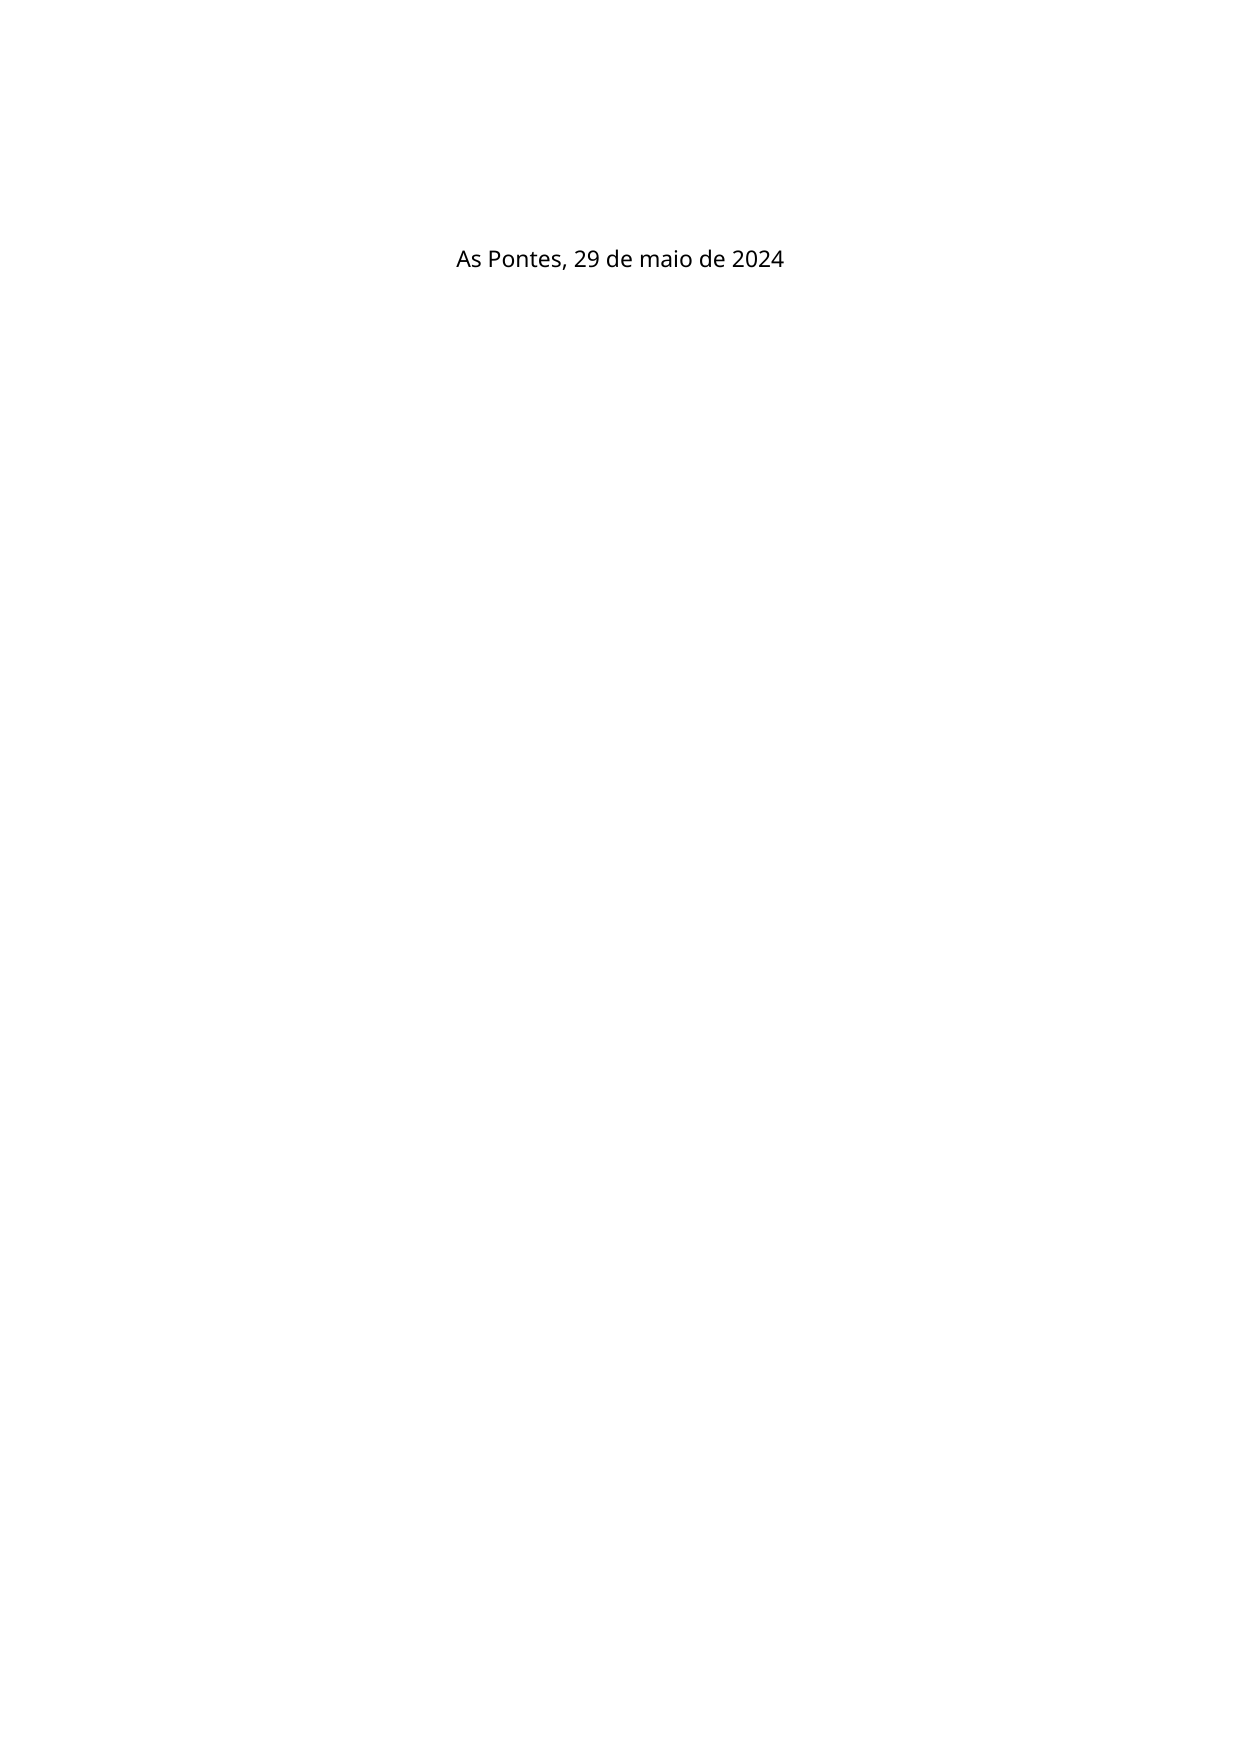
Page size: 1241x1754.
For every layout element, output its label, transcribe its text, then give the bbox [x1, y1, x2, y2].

text As Pontes, 29 de maio de 2024 [118, 243, 1122, 274]
